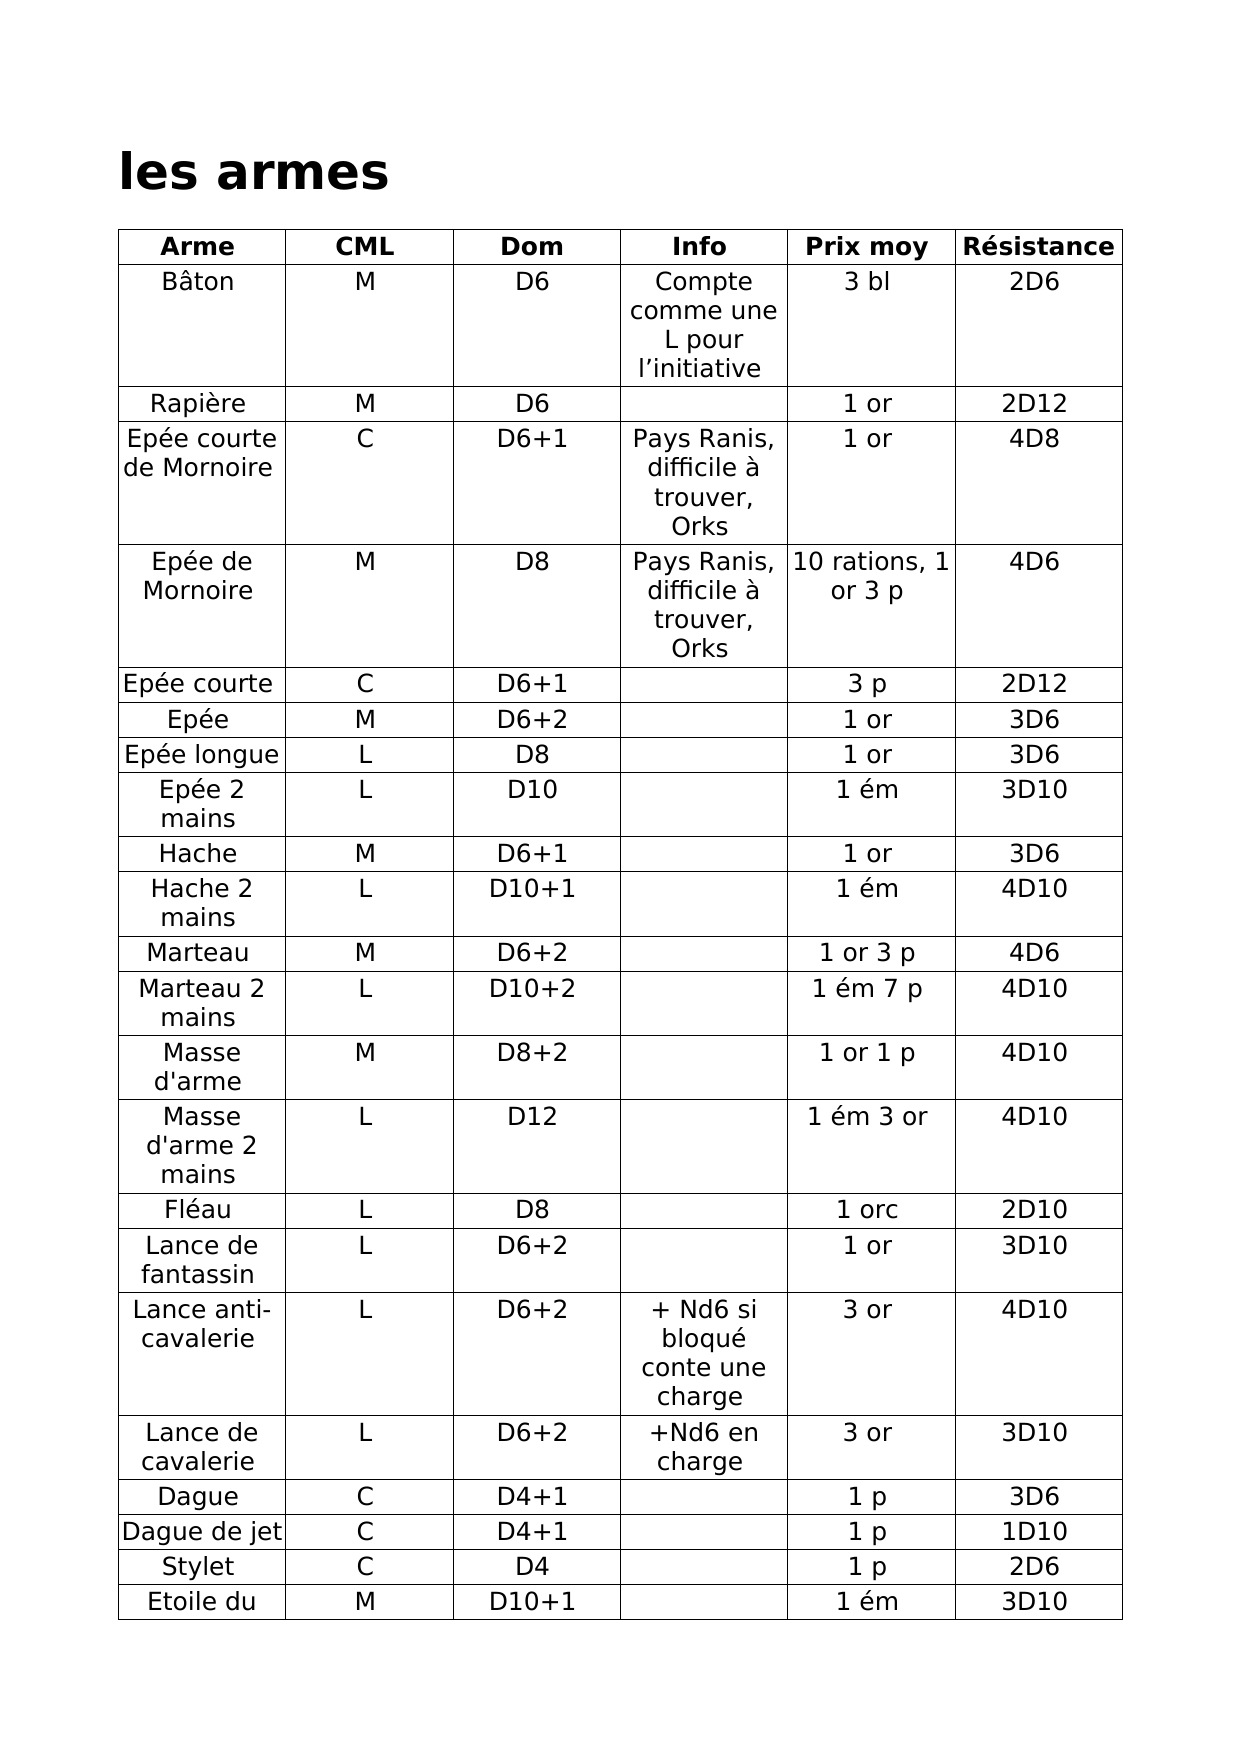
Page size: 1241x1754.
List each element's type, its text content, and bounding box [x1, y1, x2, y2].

table_cell D8 [454, 545, 620, 667]
table_cell L [286, 738, 453, 772]
table_cell D6+2 [454, 703, 620, 737]
table_cell Pays Ranis, difficile à trouver, Orks [621, 545, 787, 667]
table_cell Lance de cavalerie [119, 1416, 285, 1479]
table_cell M [286, 837, 453, 871]
table_cell Epée de Mornoire [119, 545, 285, 667]
table_cell L [286, 872, 453, 936]
table_cell [621, 1036, 787, 1099]
table_cell D6+2 [454, 937, 620, 971]
table_cell [621, 668, 787, 702]
table_cell Epée courte [119, 668, 285, 702]
table_cell 1 ém [788, 872, 955, 936]
table_cell 3D6 [956, 738, 1122, 772]
table_cell C [286, 668, 453, 702]
table_cell [621, 872, 787, 936]
table_cell [621, 773, 787, 836]
table_cell M [286, 937, 453, 971]
table_cell 4D10 [956, 1293, 1122, 1415]
table_cell 1D10 [956, 1515, 1122, 1549]
table_cell D12 [454, 1100, 620, 1193]
table_cell [621, 1229, 787, 1292]
table_cell D6+1 [454, 668, 620, 702]
table_header CML [286, 230, 453, 264]
table_cell [621, 738, 787, 772]
table_cell +Nd6 en charge [621, 1416, 787, 1479]
table_cell M [286, 545, 453, 667]
table_cell Pays Ranis, difficile à trouver, Orks [621, 422, 787, 544]
table_cell Lance anti-cavalerie [119, 1293, 285, 1415]
table_cell 1 ém 3 or [788, 1100, 955, 1193]
table_cell D10 [454, 773, 620, 836]
table_cell L [286, 1293, 453, 1415]
table_cell D6 [454, 265, 620, 386]
table_cell 4D10 [956, 1100, 1122, 1193]
table_cell 1 or [788, 738, 955, 772]
table_cell Masse d'arme 2 mains [119, 1100, 285, 1193]
table_cell 2D10 [956, 1194, 1122, 1228]
table_cell Epée longue [119, 738, 285, 772]
table_header Prix moy [788, 230, 955, 264]
table_cell 3 or [788, 1416, 955, 1479]
table_cell [621, 387, 787, 421]
table_cell 3D6 [956, 837, 1122, 871]
table_cell M [286, 1585, 453, 1619]
table_cell 2D6 [956, 1550, 1122, 1584]
table_cell Hache 2 mains [119, 872, 285, 936]
table_cell 4D10 [956, 1036, 1122, 1099]
table_cell D6+2 [454, 1293, 620, 1415]
table_cell Etoile du [119, 1585, 285, 1619]
table_cell D10+1 [454, 872, 620, 936]
table_cell 3D10 [956, 1229, 1122, 1292]
table_cell 3D10 [956, 1416, 1122, 1479]
table_cell C [286, 1480, 453, 1514]
table_cell D4 [454, 1550, 620, 1584]
table_cell Stylet [119, 1550, 285, 1584]
table_cell D6 [454, 387, 620, 421]
table_cell L [286, 972, 453, 1035]
table_cell [621, 1550, 787, 1584]
table_cell Bâton [119, 265, 285, 386]
table_cell 1 ém 7 p [788, 972, 955, 1035]
table_cell M [286, 703, 453, 737]
table_cell 1 or [788, 422, 955, 544]
table_header Dom [454, 230, 620, 264]
table_cell [621, 703, 787, 737]
table_cell D6+2 [454, 1229, 620, 1292]
table_cell D8+2 [454, 1036, 620, 1099]
table_cell Epée 2 mains [119, 773, 285, 836]
table_cell Dague [119, 1480, 285, 1514]
table_cell 1 or [788, 387, 955, 421]
table_cell L [286, 1100, 453, 1193]
table_cell D10+1 [454, 1585, 620, 1619]
table_cell 1 orc [788, 1194, 955, 1228]
table_cell [621, 1585, 787, 1619]
table_cell 3D10 [956, 773, 1122, 836]
table_cell 1 p [788, 1515, 955, 1549]
table_cell M [286, 387, 453, 421]
table_cell C [286, 1550, 453, 1584]
table_cell 3D6 [956, 1480, 1122, 1514]
table_cell C [286, 1515, 453, 1549]
table_cell M [286, 1036, 453, 1099]
table_cell Rapière [119, 387, 285, 421]
table_cell 1 or [788, 837, 955, 871]
table_cell D8 [454, 738, 620, 772]
table_cell 4D6 [956, 937, 1122, 971]
table_cell L [286, 773, 453, 836]
table_header Info [621, 230, 787, 264]
table_cell Compte comme une L pour l’initiative [621, 265, 787, 386]
table_cell 2D12 [956, 668, 1122, 702]
table_cell 4D10 [956, 872, 1122, 936]
table_cell L [286, 1194, 453, 1228]
table_cell Dague de jet [119, 1515, 285, 1549]
table_cell 1 or 1 p [788, 1036, 955, 1099]
table_cell [621, 937, 787, 971]
table_cell 1 or [788, 1229, 955, 1292]
subtitle les armes [118, 143, 1122, 201]
table_cell Marteau 2 mains [119, 972, 285, 1035]
table_cell Fléau [119, 1194, 285, 1228]
table_header Arme [119, 230, 285, 264]
table_cell 3D10 [956, 1585, 1122, 1619]
table_cell D8 [454, 1194, 620, 1228]
table_cell 3 bl [788, 265, 955, 386]
table_cell [621, 1100, 787, 1193]
table_cell Lance de fantassin [119, 1229, 285, 1292]
table_cell L [286, 1416, 453, 1479]
table_cell 2D6 [956, 265, 1122, 386]
table_cell C [286, 422, 453, 544]
table_cell D6+1 [454, 837, 620, 871]
table_cell 4D8 [956, 422, 1122, 544]
table_cell Marteau [119, 937, 285, 971]
table_cell Epée [119, 703, 285, 737]
table_cell 4D10 [956, 972, 1122, 1035]
table_cell 10 rations, 1 or 3 p [788, 545, 955, 667]
table_cell + Nd6 si bloqué conte une charge [621, 1293, 787, 1415]
table_cell 4D6 [956, 545, 1122, 667]
table_cell M [286, 265, 453, 386]
table_cell 1 ém [788, 1585, 955, 1619]
table_cell 1 p [788, 1550, 955, 1584]
table_cell 3 p [788, 668, 955, 702]
table_cell [621, 1194, 787, 1228]
table_cell 3D6 [956, 703, 1122, 737]
table_cell [621, 1515, 787, 1549]
table_cell Epée courte de Mornoire [119, 422, 285, 544]
table_cell D10+2 [454, 972, 620, 1035]
table_cell [621, 837, 787, 871]
table_cell D4+1 [454, 1515, 620, 1549]
table_cell [621, 1480, 787, 1514]
table_header Résistance [956, 230, 1122, 264]
table_cell Hache [119, 837, 285, 871]
table_cell 3 or [788, 1293, 955, 1415]
table_cell 2D12 [956, 387, 1122, 421]
table_cell 1 or 3 p [788, 937, 955, 971]
table_cell 1 ém [788, 773, 955, 836]
table_cell L [286, 1229, 453, 1292]
table_cell [621, 972, 787, 1035]
table_cell D4+1 [454, 1480, 620, 1514]
table_cell 1 or [788, 703, 955, 737]
table_cell 1 p [788, 1480, 955, 1514]
table_cell D6+2 [454, 1416, 620, 1479]
table_cell Masse d'arme [119, 1036, 285, 1099]
table_cell D6+1 [454, 422, 620, 544]
